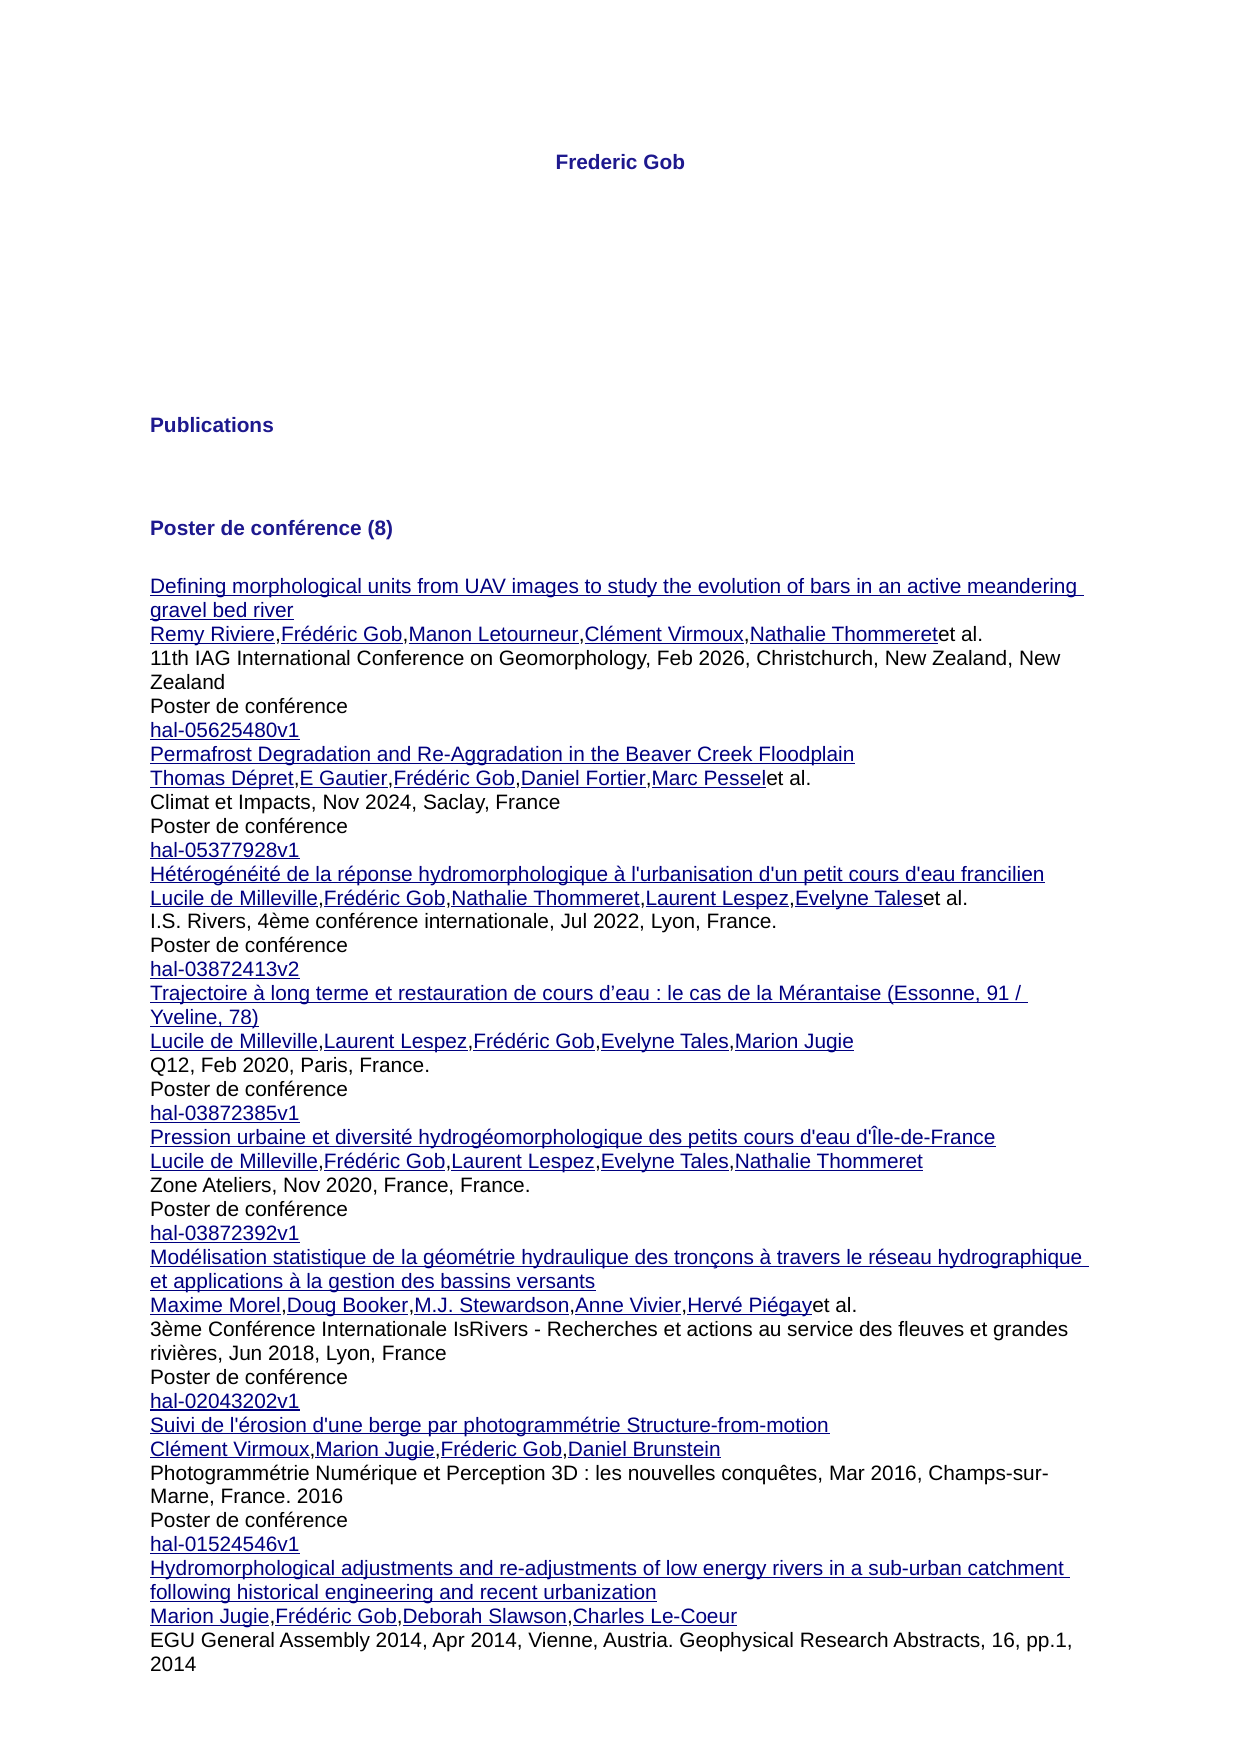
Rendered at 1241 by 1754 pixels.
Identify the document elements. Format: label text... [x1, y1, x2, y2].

table_cell Suivi de l'érosion d'une berge par photogrammétrie Structure-from-motion Clément Virmoux,Marion Jugie,Fréderic Gob,Daniel Brunstein Photogrammétrie Numérique et Perception 3D : les nouvelles conquêtes, Mar 2016, Champs-sur-Marne, France. 2016 Poster de conférence hal-01524546v1 [150, 1413, 1090, 1556]
table_cell Modélisation statistique de la géométrie hydraulique des tronçons à travers le réseau hydrographique et applications à la gestion des bassins versants Maxime Morel,Doug Booker,M.J. Stewardson,Anne Vivier,Hervé Piégayet al. 3ème Conférence Internationale IsRivers - Recherches et actions au service des fleuves et grandes rivières, Jun 2018, Lyon, France Poster de conférence hal-02043202v1 [150, 1245, 1090, 1412]
table_cell Hétérogénéité de la réponse hydromorphologique à l'urbanisation d'un petit cours d'eau francilien Lucile de Milleville,Frédéric Gob,Nathalie Thommeret,Laurent Lespez,Evelyne Taleset al. I.S. Rivers, 4ème conférence internationale, Jul 2022, Lyon, France. Poster de conférence hal-03872413v2 [150, 861, 1090, 981]
table_cell Permafrost Degradation and Re-Aggradation in the Beaver Creek Floodplain Thomas Dépret,E Gautier,Frédéric Gob,Daniel Fortier,Marc Pesselet al. Climat et Impacts, Nov 2024, Saclay, France Poster de conférence hal-05377928v1 [150, 742, 1090, 861]
table_cell Trajectoire à long terme et restauration de cours d’eau : le cas de la Mérantaise (Essonne, 91 / Yveline, 78) Lucile de Milleville,Laurent Lespez,Frédéric Gob,Evelyne Tales,Marion Jugie Q12, Feb 2020, Paris, France. Poster de conférence hal-03872385v1 [150, 981, 1090, 1125]
table_cell Pression urbaine et diversité hydrogéomorphologique des petits cours d'eau d'Île-de-France Lucile de Milleville,Frédéric Gob,Laurent Lespez,Evelyne Tales,Nathalie Thommeret Zone Ateliers, Nov 2020, France, France. Poster de conférence hal-03872392v1 [150, 1125, 1090, 1245]
subtitle Publications [150, 412, 1090, 436]
table_cell Hydromorphological adjustments and re-adjustments of low energy rivers in a sub-urban catchment following historical engineering and recent urbanization Marion Jugie,Frédéric Gob,Deborah Slawson,Charles Le-Coeur EGU General Assembly 2014, Apr 2014, Vienne, Austria. Geophysical Research Abstracts, 16, pp.1, 2014 [150, 1556, 1090, 1676]
table_header Defining morphological units from UAV images to study the evolution of bars in an active meandering gravel bed river Remy Riviere,Frédéric Gob,Manon Letourneur,Clément Virmoux,Nathalie Thommeretet al. 11th IAG International Conference on Geomorphology, Feb 2026, Christchurch, New Zealand, New Zealand Poster de conférence hal-05625480v1 [150, 574, 1090, 742]
subtitle Poster de conférence (8) [150, 516, 1090, 539]
subtitle Frederic Gob [150, 150, 1090, 174]
